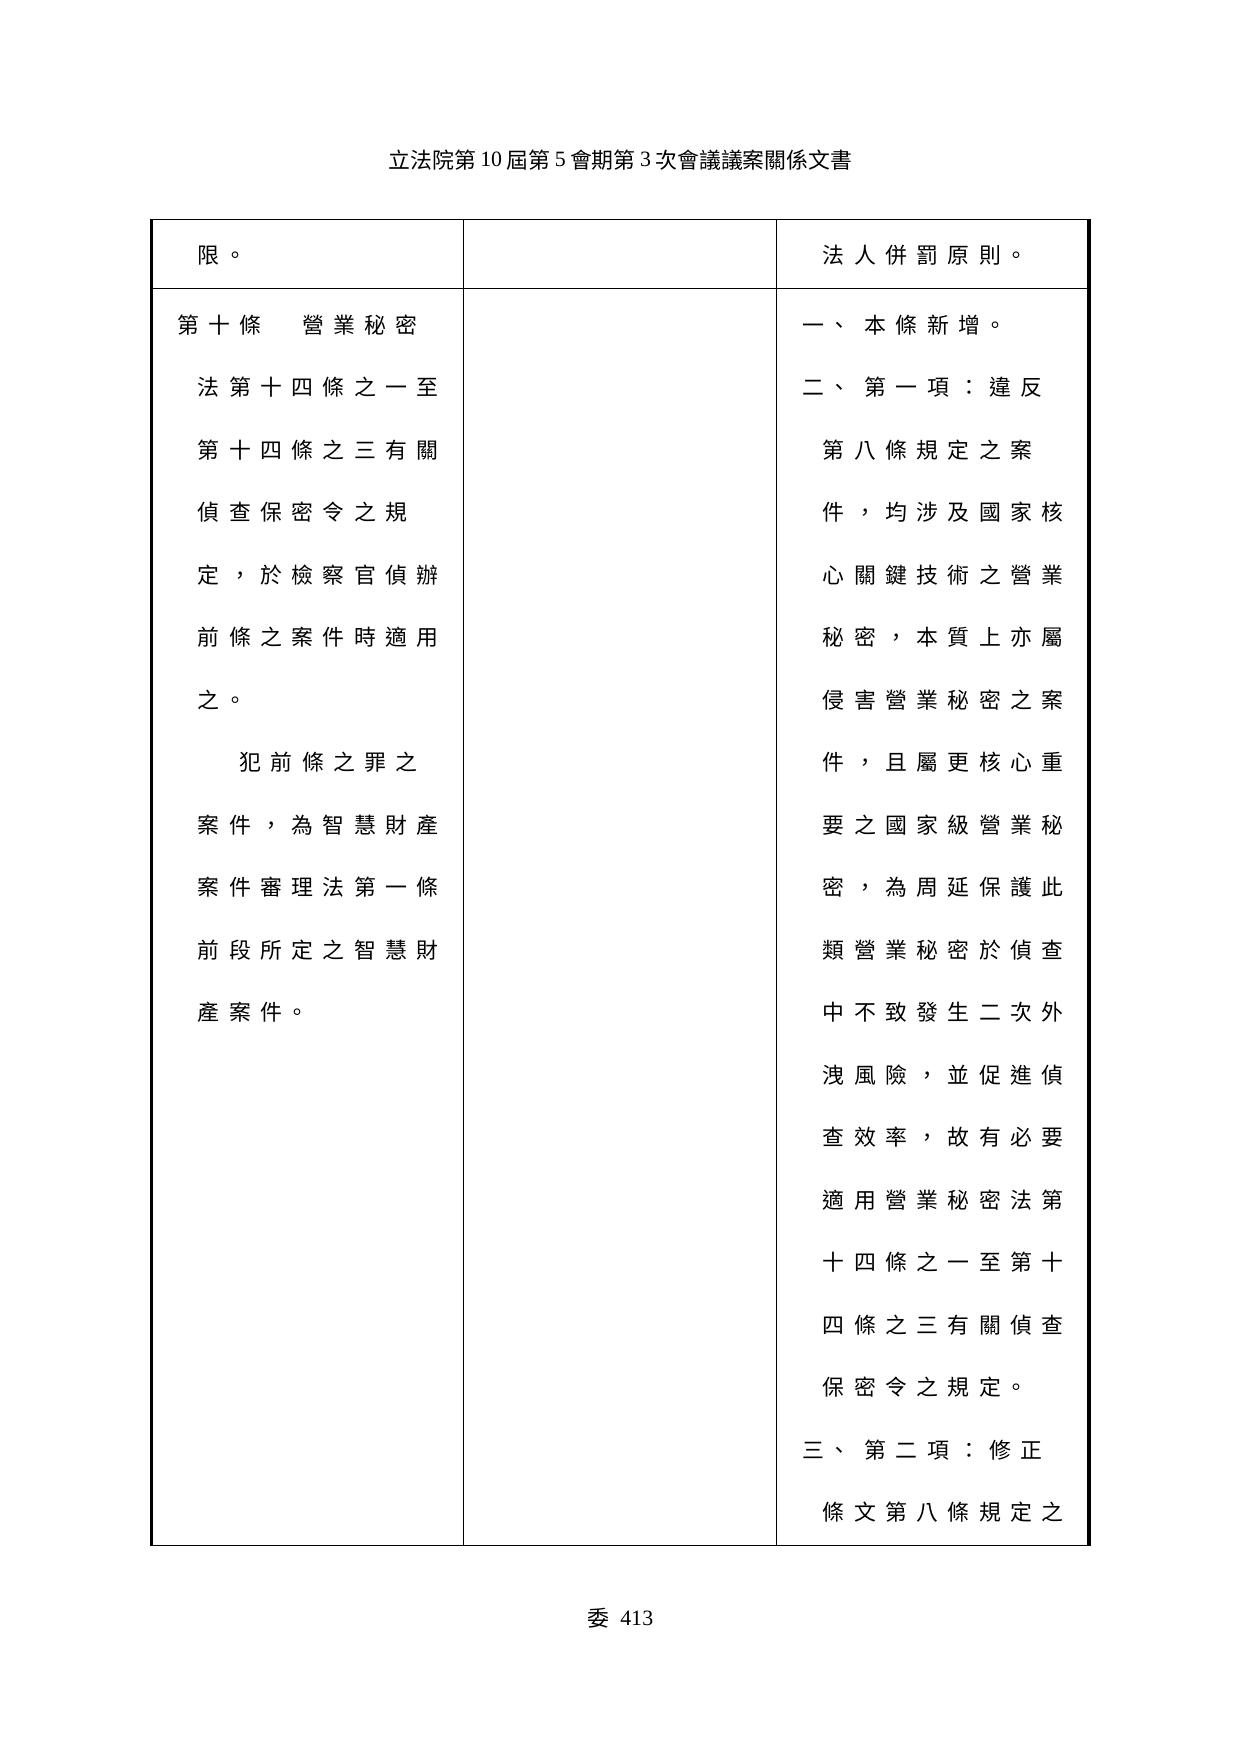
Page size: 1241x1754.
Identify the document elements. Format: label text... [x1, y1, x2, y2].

table_cell 一、本條新增。 二、第一項：違反第八條規定之案件，均涉及國家核心關鍵技術之營業秘密，本質上亦屬侵害營業秘密之案件，且屬更核心重要之國家級營業秘密，為周延保護此類營業秘密於偵查中不致發生二次外洩風險，並促進偵查效率，故有必要適用營業秘密法第十四條之一至第十四條之三有關偵查保密令之規定。 三、第二項：修正條文第八條規定之 [777, 289, 1087, 1545]
table_cell [464, 289, 776, 1545]
table_cell 限。 [153, 220, 463, 288]
table_cell 法人併罰原則。 [777, 220, 1087, 288]
table_cell [464, 220, 776, 288]
table_cell 第十條 營業秘密法第十四條之一至第十四條之三有關偵查保密令之規定，於檢察官偵辦前條之案件時適用之。 犯前條之罪之案件，為智慧財產案件審理法第一條前段所定之智慧財產案件。 [153, 289, 463, 1545]
